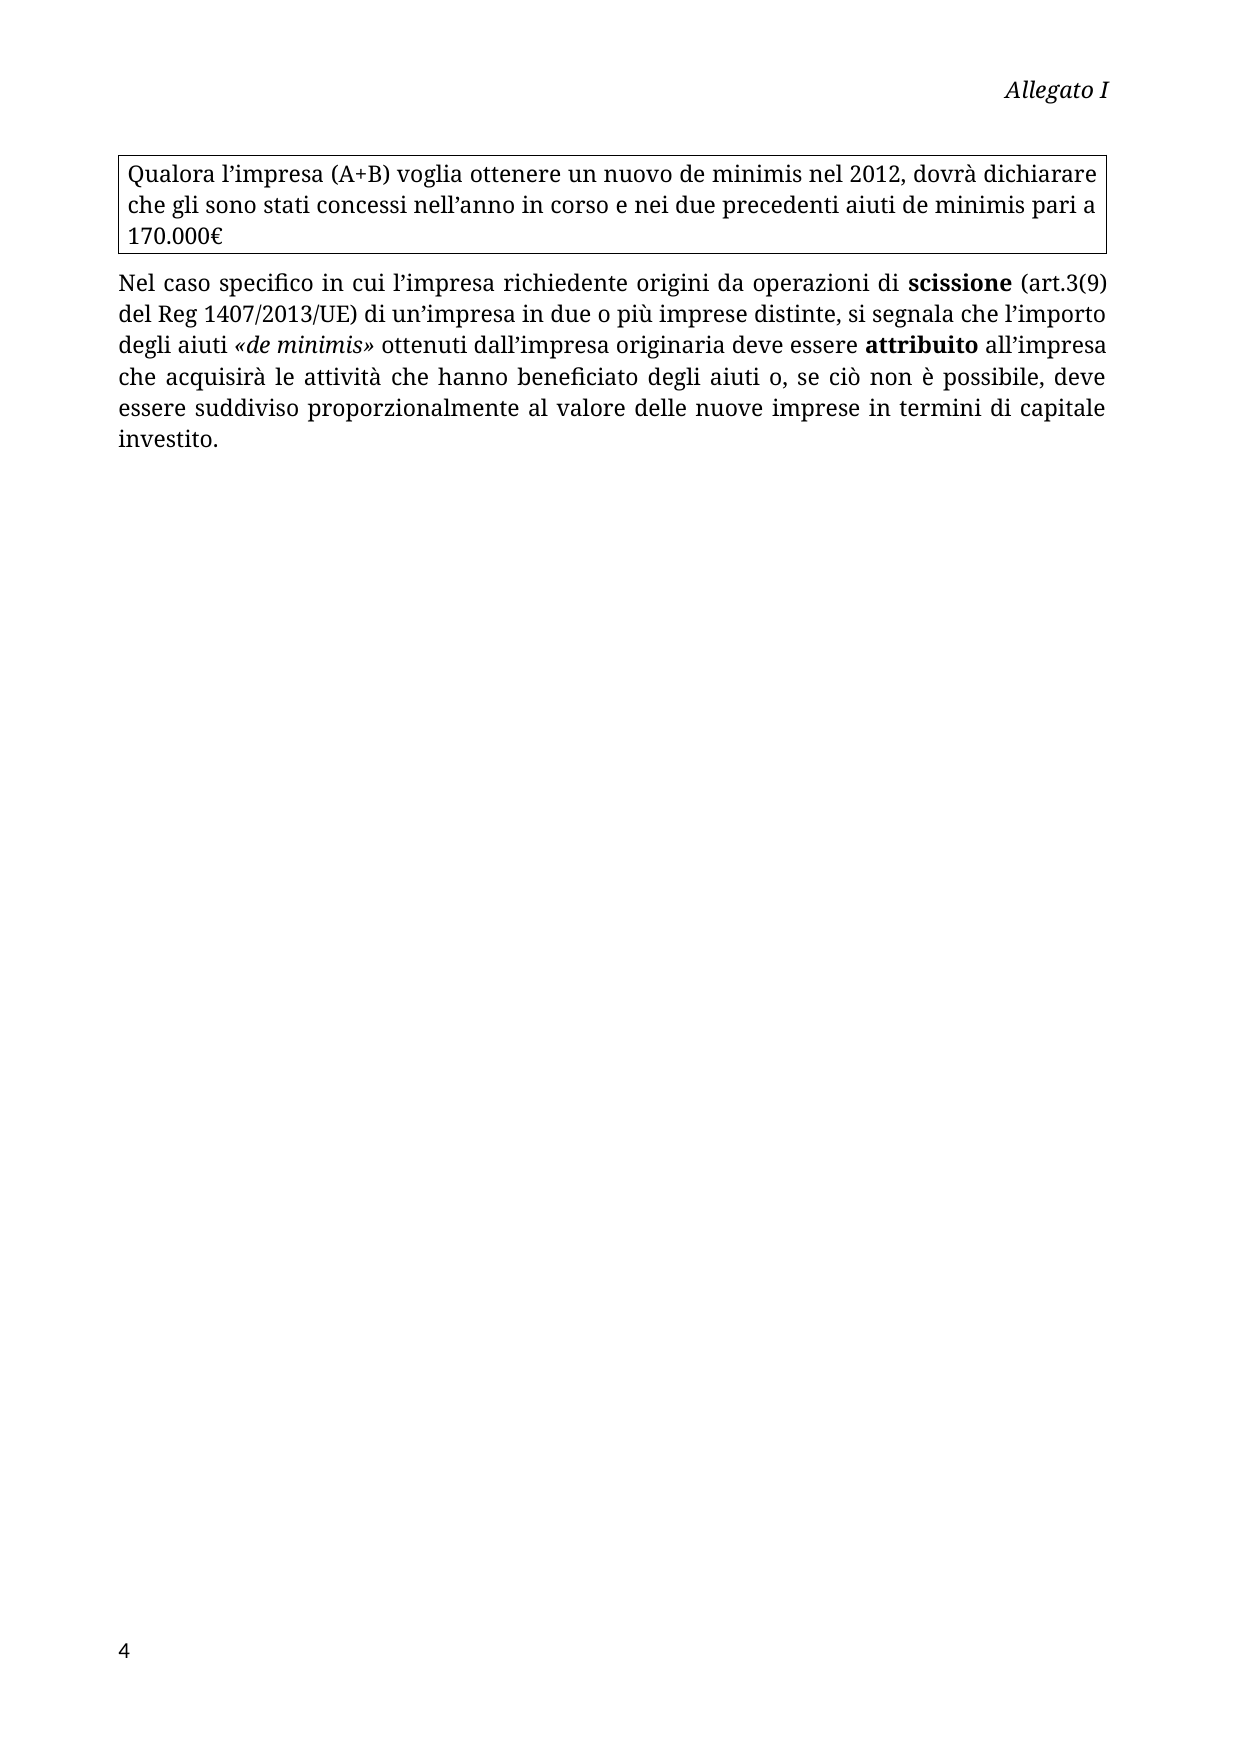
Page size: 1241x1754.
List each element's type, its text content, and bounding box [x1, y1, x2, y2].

text Qualora l’impresa (A+B) voglia ottenere un nuovo de minimis nel 2012, dovrà dichiarare che gli sono stati concessi nell’anno in corso e nei due precedenti aiuti de minimis pari a 170.000€ [119, 156, 1106, 253]
text Nel caso specifico in cui l’impresa richiedente origini da operazioni di scissione (art.3(9) del Reg 1407/2013/UE) di un’impresa in due o più imprese distinte, si segnala che l’importo degli aiuti «de minimis» ottenuti dall’impresa originaria deve essere attribuito all’impresa che acquisirà le attività che hanno beneficiato degli aiuti o, se ciò non è possibile, deve essere suddiviso proporzionalmente al valore delle nuove imprese in termini di capitale investito. [118, 267, 1107, 454]
